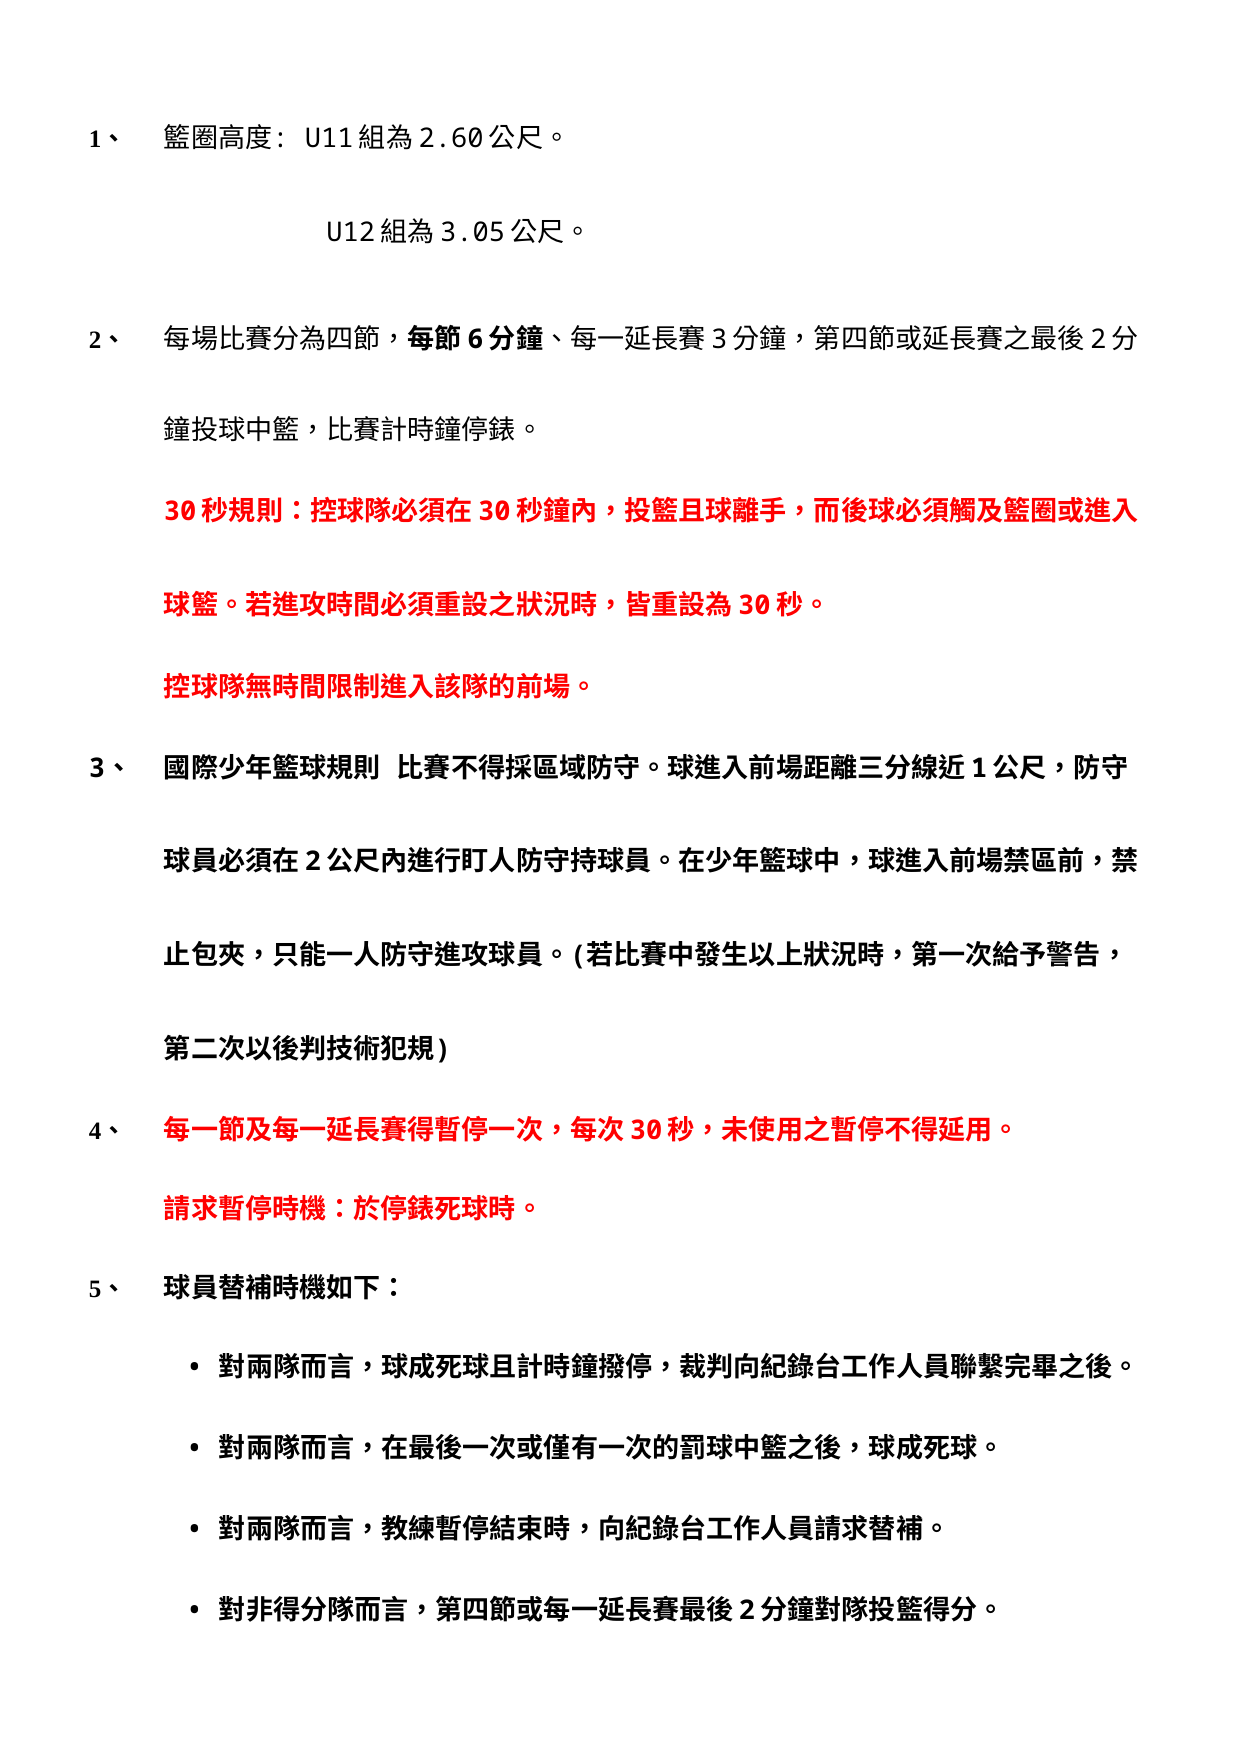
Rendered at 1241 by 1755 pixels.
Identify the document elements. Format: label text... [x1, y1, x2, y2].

text 30秒規則：控球隊必須在30秒鐘內，投籃且球離手，而後球必須觸及籃圈或進入球籃。若進攻時間必須重設之狀況時，皆重設為30秒。 [164, 467, 1152, 623]
list 籃圈高度: U11組為2.60公尺。 U12組為3.05公尺。 [89, 94, 1152, 250]
list 每場比賽分為四節，每節6分鐘、每一延長賽3分鐘，第四節或延長賽之最後2分鐘投球中籃，比賽計時鐘停錶。 [89, 295, 1152, 451]
text • 對兩隊而言，教練暫停結束時，向紀錄台工作人員請求替補。 [89, 1486, 1152, 1549]
list 國際少年籃球規則 比賽不得採區域防守。球進入前場距離三分線近1公尺，防守球員必須在2公尺內進行盯人防守持球員。在少年籃球中，球進入前場禁區前，禁止包夾，只能一人防守進攻球員。(若比賽中發生以上狀況時，第一次給予警告，第二次以後判技術犯規) [89, 725, 1152, 1069]
text 控球隊無時間限制進入該隊的前場。 [164, 643, 1152, 705]
text 請求暫停時機：於停錶死球時。 [164, 1168, 1152, 1231]
text • 對兩隊而言，球成死球且計時鐘撥停，裁判向紀錄台工作人員聯繫完畢之後。 [89, 1324, 1152, 1387]
text • 對非得分隊而言，第四節或每一延長賽最後2分鐘對隊投籃得分。 [89, 1567, 1152, 1630]
text • 對兩隊而言，在最後一次或僅有一次的罰球中籃之後，球成死球。 [89, 1405, 1152, 1468]
list 球員替補時機如下： [89, 1246, 1152, 1309]
list 每一節及每一延長賽得暫停一次，每次30秒，未使用之暫停不得延用。 [89, 1087, 1152, 1149]
